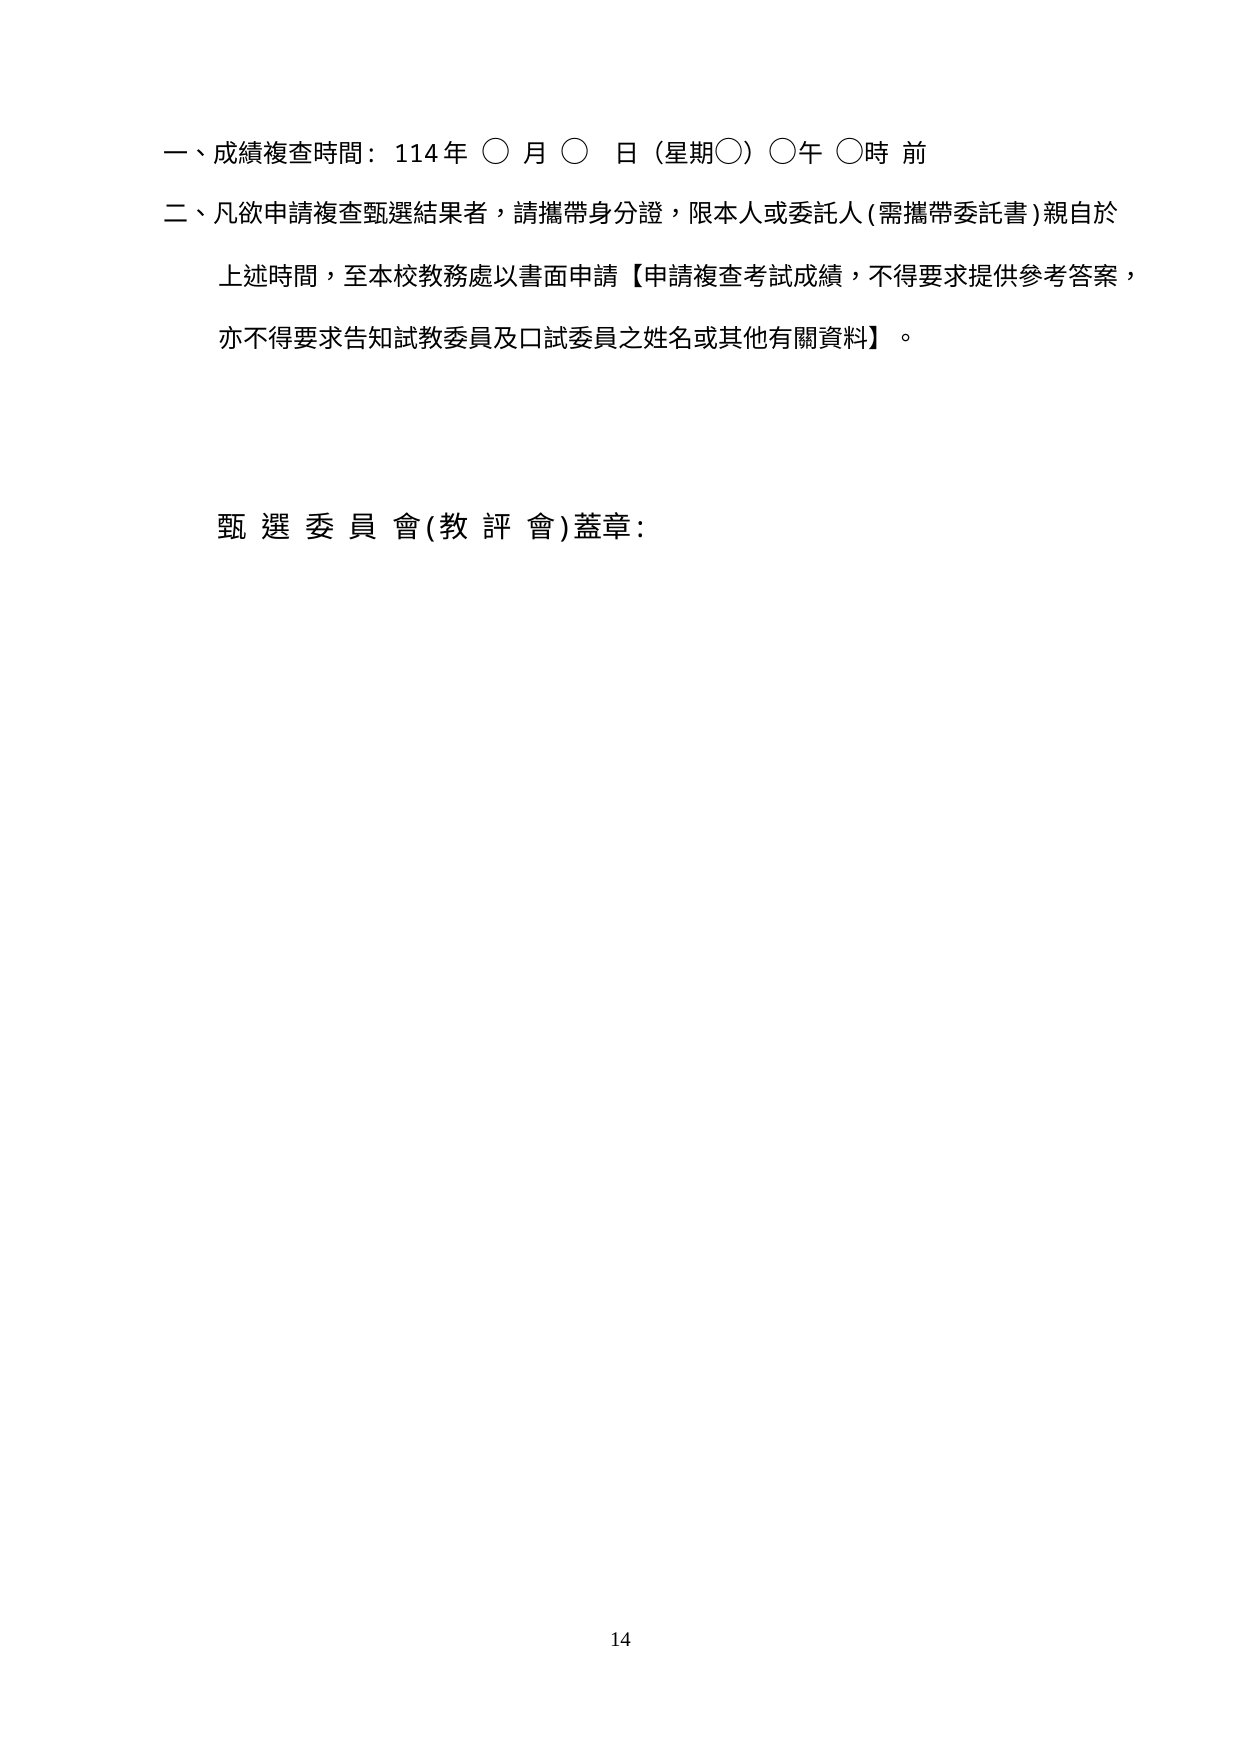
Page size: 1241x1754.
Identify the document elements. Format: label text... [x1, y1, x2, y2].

text 二、凡欲申請複查甄選結果者，請攜帶身分證，限本人或委託人(需攜帶委託書)親自於 [89, 170, 1152, 233]
text 亦不得要求告知試教委員及口試委員之姓名或其他有關資料】。 [89, 295, 1152, 358]
text 一、成績複查時間: 114年 ○ 月 ○ 日（星期○）○午 ○時 前 [89, 108, 1152, 170]
text 上述時間，至本校教務處以書面申請【申請複查考試成績，不得要求提供參考答案， [89, 233, 1152, 295]
text 甄 選 委 員 會(教 評 會)蓋章: [100, 483, 1152, 545]
